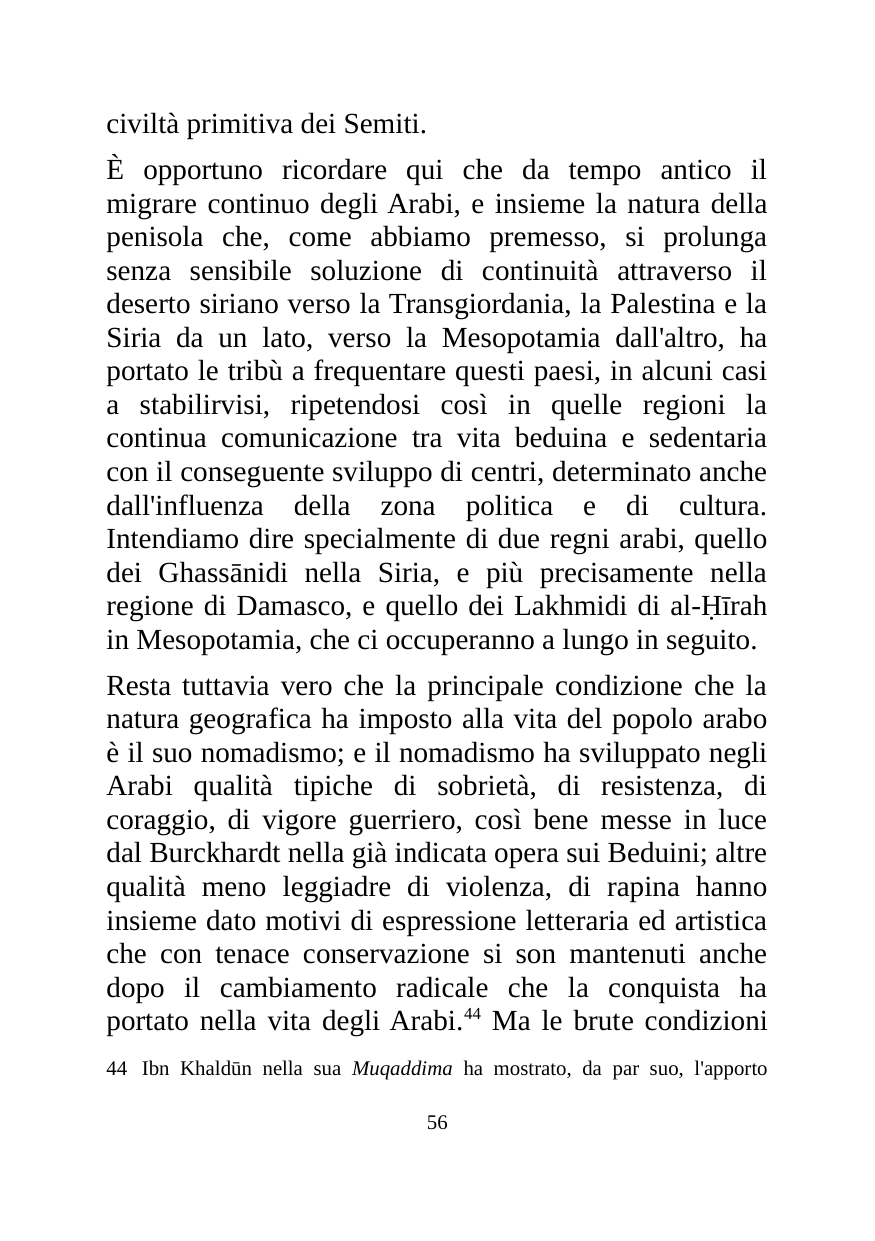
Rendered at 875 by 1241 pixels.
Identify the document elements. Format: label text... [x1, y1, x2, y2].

text civiltà primitiva dei Semiti. [106, 106, 768, 140]
text Ibn Khaldūn nella sua Muqaddima ha mostrato, da par suo, l'apporto [106, 1056, 768, 1080]
text Resta tuttavia vero che la principale condizione che la natura geografica ha imposto alla vita del popolo arabo è il suo nomadismo; e il nomadismo ha sviluppato negli Arabi qualità tipiche di sobrietà, di resistenza, di coraggio, di vigore guerriero, così bene messe in luce dal Burckhardt nella già indicata opera sui Beduini; altre qualità meno leggiadre di violenza, di rapina hanno insieme dato motivi di espressione letteraria ed artistica che con tenace conservazione si son mantenuti anche dopo il cambiamento radicale che la conquista ha portato nella vita degli Arabi. Ma le brute condizioni [106, 668, 768, 1037]
text È opportuno ricordare qui che da tempo antico il migrare continuo degli Arabi, e insieme la natura della penisola che, come abbiamo premesso, si prolunga senza sensibile soluzione di continuità attraverso il deserto siriano verso la Transgiordania, la Palestina e la Siria da un lato, verso la Mesopotamia dall'altro, ha portato le tribù a frequentare questi paesi, in alcuni casi a stabilirvisi, ripetendosi così in quelle regioni la continua comunicazione tra vita beduina e sedentaria con il conseguente sviluppo di centri, determinato anche dall'influenza della zona politica e di cultura. Intendiamo dire specialmente di due regni arabi, quello dei Ghassānidi nella Siria, e più precisamente nella regione di Damasco, e quello dei Lakhmidi di al-Ḥīrah in Mesopotamia, che ci occuperanno a lungo in seguito. [106, 152, 768, 655]
